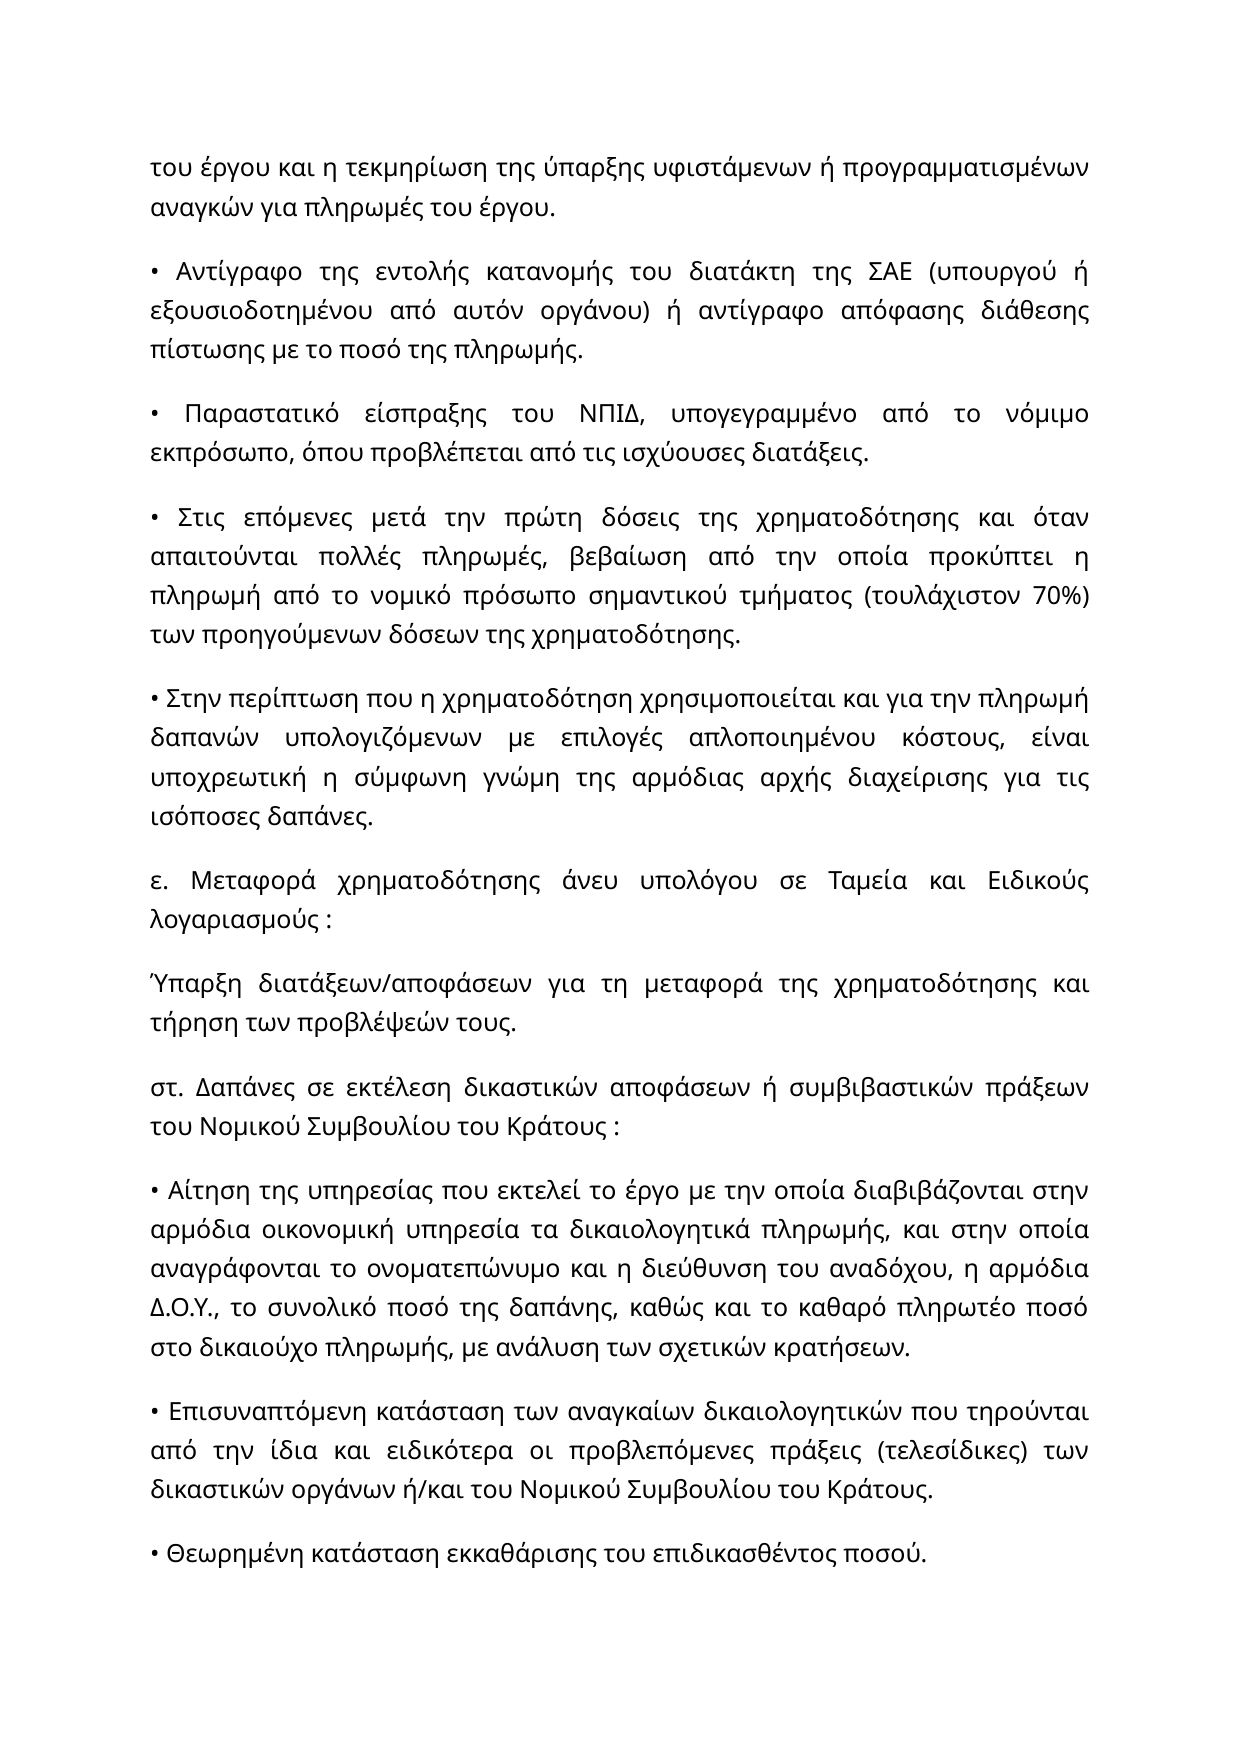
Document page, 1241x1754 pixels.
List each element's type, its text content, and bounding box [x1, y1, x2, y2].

text • Στην περίπτωση που η χρηματοδότηση χρησιμοποιείται και για την πληρωμή δαπανών υπολογιζόμενων με επιλογές απλοποιημένου κόστους, είναι υποχρεωτική η σύμφωνη γνώμη της αρμόδιας αρχής διαχείρισης για τις ισόποσες δαπάνες. [150, 681, 1090, 832]
text στ. Δαπάνες σε εκτέλεση δικαστικών αποφάσεων ή συμβιβαστικών πράξεων του Νομικού Συμβουλίου του Κράτους : [150, 1069, 1090, 1142]
text ε. Μεταφορά χρηματοδότησης άνευ υπολόγου σε Ταμεία και Ειδικούς λογαριασμούς : [150, 862, 1090, 936]
text • Παραστατικό είσπραξης του ΝΠΙΔ, υπογεγραμμένο από το νόμιμο εκπρόσωπο, όπου προβλέπεται από τις ισχύουσες διατάξεις. [150, 396, 1090, 469]
text • Θεωρημένη κατάσταση εκκαθάρισης του επιδικασθέντος ποσού. [150, 1536, 1090, 1570]
text • Αντίγραφο της εντολής κατανομής του διατάκτη της ΣΑΕ (υπουργού ή εξουσιοδοτημένου από αυτόν οργάνου) ή αντίγραφο απόφασης διάθεσης πίστωσης με το ποσό της πληρωμής. [150, 253, 1090, 366]
text • Στις επόμενες μετά την πρώτη δόσεις της χρηματοδότησης και όταν απαιτούνται πολλές πληρωμές, βεβαίωση από την οποία προκύπτει η πληρωμή από το νομικό πρόσωπο σημαντικού τμήματος (τουλάχιστον 70%) των προηγούμενων δόσεων της χρηματοδότησης. [150, 499, 1090, 651]
text Ύπαρξη διατάξεων/αποφάσεων για τη μεταφορά της χρηματοδότησης και τήρηση των προβλέψεών τους. [150, 966, 1090, 1039]
text • Επισυναπτόμενη κατάσταση των αναγκαίων δικαιολογητικών που τηρούνται από την ίδια και ειδικότερα οι προβλεπόμενες πράξεις (τελεσίδικες) των δικαστικών οργάνων ή/και του Νομικού Συμβουλίου του Κράτους. [150, 1393, 1090, 1506]
text του έργου και η τεκμηρίωση της ύπαρξης υφιστάμενων ή προγραμματισμένων αναγκών για πληρωμές του έργου. [150, 150, 1090, 223]
text • Αίτηση της υπηρεσίας που εκτελεί το έργο με την οποία διαβιβάζονται στην αρμόδια οικονομική υπηρεσία τα δικαιολογητικά πληρωμής, και στην οποία αναγράφονται το ονοματεπώνυμο και η διεύθυνση του αναδόχου, η αρμόδια Δ.Ο.Υ., το συνολικό ποσό της δαπάνης, καθώς και το καθαρό πληρωτέο ποσό στο δικαιούχο πληρωμής, με ανάλυση των σχετικών κρατήσεων. [150, 1172, 1090, 1363]
